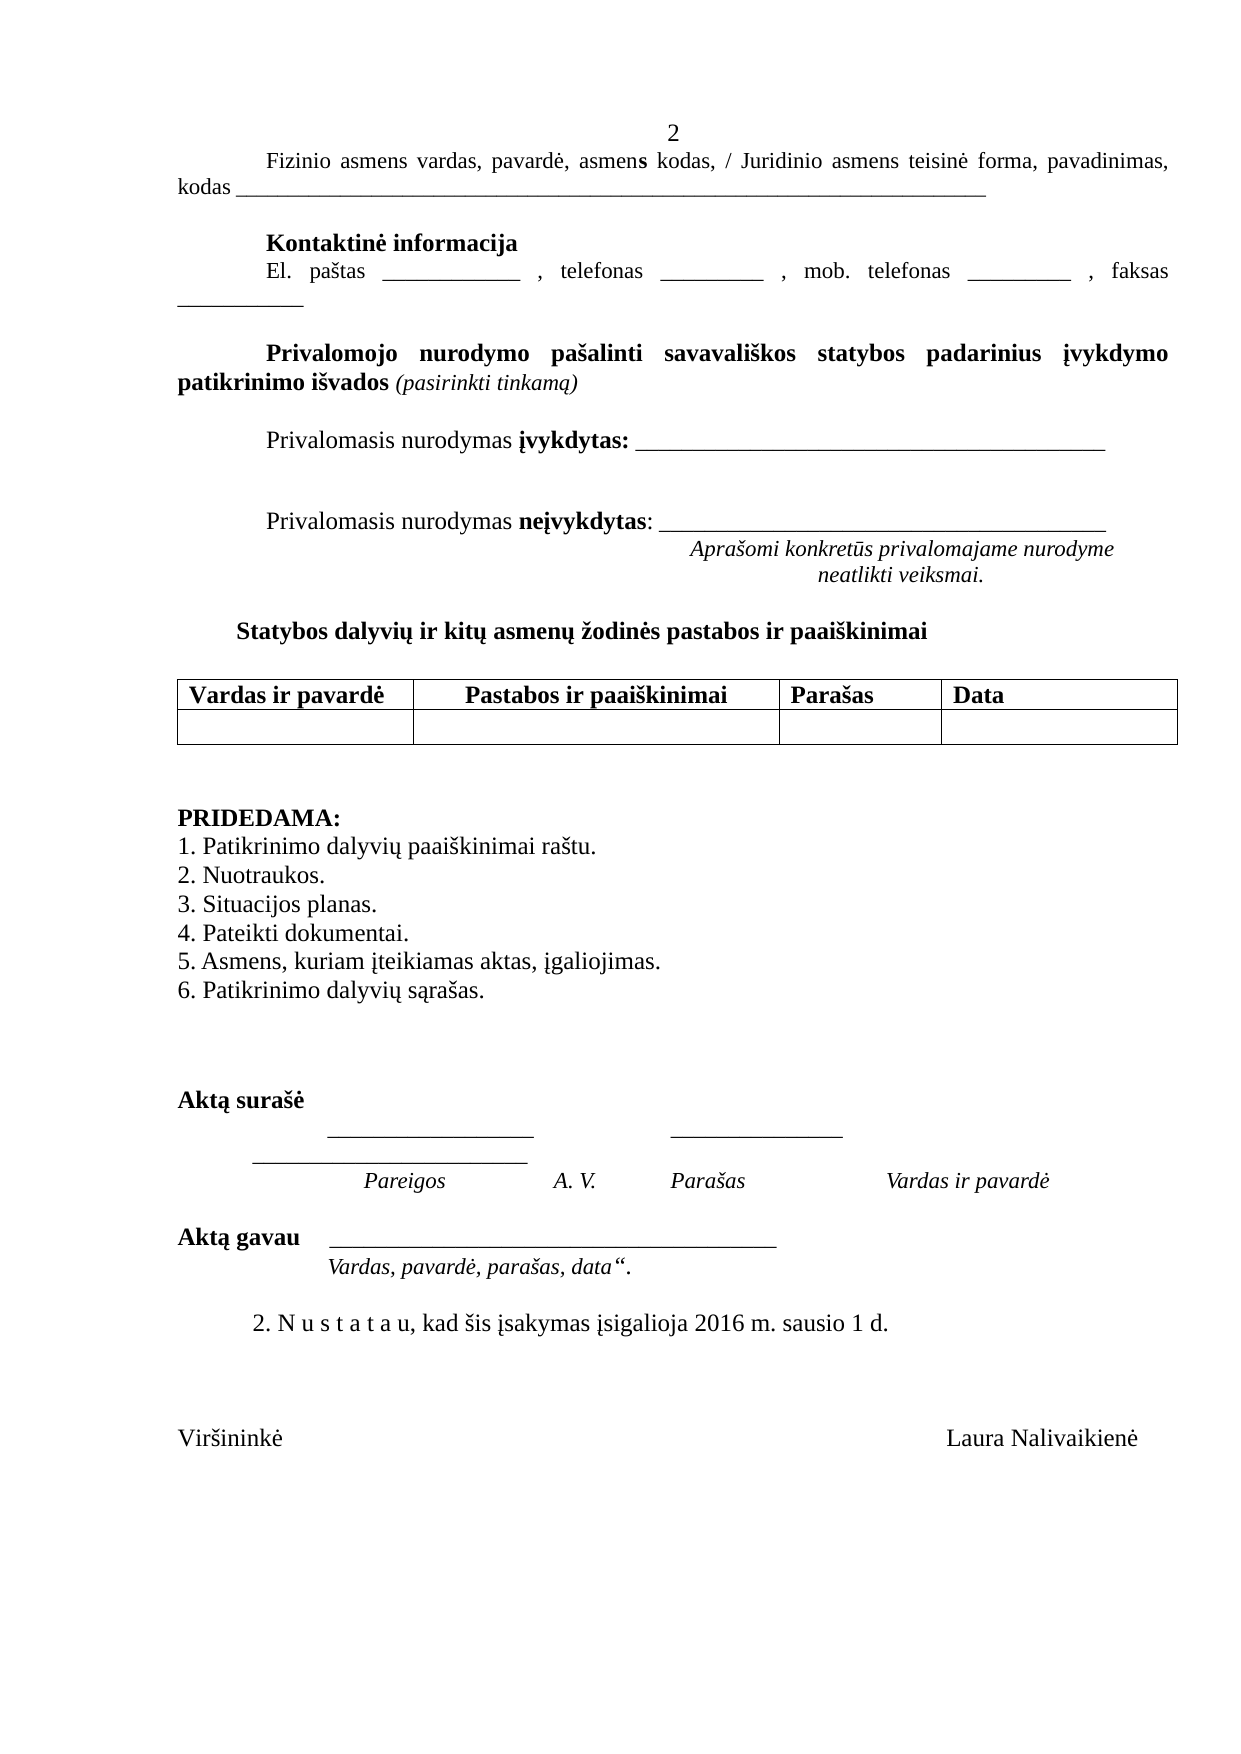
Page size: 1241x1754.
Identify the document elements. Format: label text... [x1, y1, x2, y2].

table_header Data [942, 680, 1177, 709]
text 3. Situacijos planas. [177, 889, 1169, 918]
text 2. Nuotraukos. [177, 860, 1169, 889]
text PRIDEDAMA: [177, 803, 1169, 831]
text Aktą surašė [177, 1085, 1169, 1114]
text El. paštas ____________ , telefonas _________ , mob. telefonas _________ , faksas ___________ [177, 257, 1169, 310]
table_cell [414, 710, 779, 744]
text 6. Patikrinimo dalyvių sąrašas. [177, 975, 1169, 1004]
table_cell [178, 710, 413, 744]
text Fizinio asmens vardas, pavardė, asmens kodas, / Juridinio asmens teisinė forma, pavadinimas, kodas ________________________________________________________________________ [177, 147, 1169, 199]
text Statybos dalyvių ir kitų asmenų žodinės pastabos ir paaiškinimai [177, 616, 1169, 645]
text Pareigos A. V. Parašas Vardas ir pavardė [177, 1167, 1169, 1193]
table_header Pastabos ir paaiškinimai [414, 680, 779, 709]
table_cell [942, 710, 1177, 744]
text Privalomojo nurodymo pašalinti savavališkos statybos padarinius įvykdymo patikrinimo išvados (pasirinkti tinkamą) [177, 338, 1169, 396]
text __________________ _______________ ________________________ [252, 1114, 1169, 1167]
text Aktą gavau _______________________________________ [177, 1222, 1169, 1251]
text 1. Patikrinimo dalyvių paaiškinimai raštu. [177, 831, 1169, 860]
table_header Vardas ir pavardė [178, 680, 413, 709]
text Privalomasis nurodymas įvykdytas: _________________________________________ [177, 425, 1169, 453]
text 4. Pateikti dokumentai. [177, 918, 1169, 946]
text Vardas, pavardė, parašas, data“. [177, 1251, 1169, 1279]
text Aprašomi konkretūs privalomajame nurodyme neatlikti veiksmai. [635, 535, 1169, 588]
table_header Parašas [780, 680, 941, 709]
text 5. Asmens, kuriam įteikiamas aktas, įgaliojimas. [177, 946, 1169, 975]
text 2. N u s t a t a u, kad šis įsakymas įsigalioja 2016 m. sausio 1 d. [177, 1308, 1169, 1337]
text Kontaktinė informacija [177, 228, 1169, 257]
text Privalomasis nurodymas neįvykdytas: _______________________________________ [177, 506, 1169, 535]
text Viršininkė Laura Nalivaikienė [177, 1423, 1169, 1452]
table_cell [780, 710, 941, 744]
